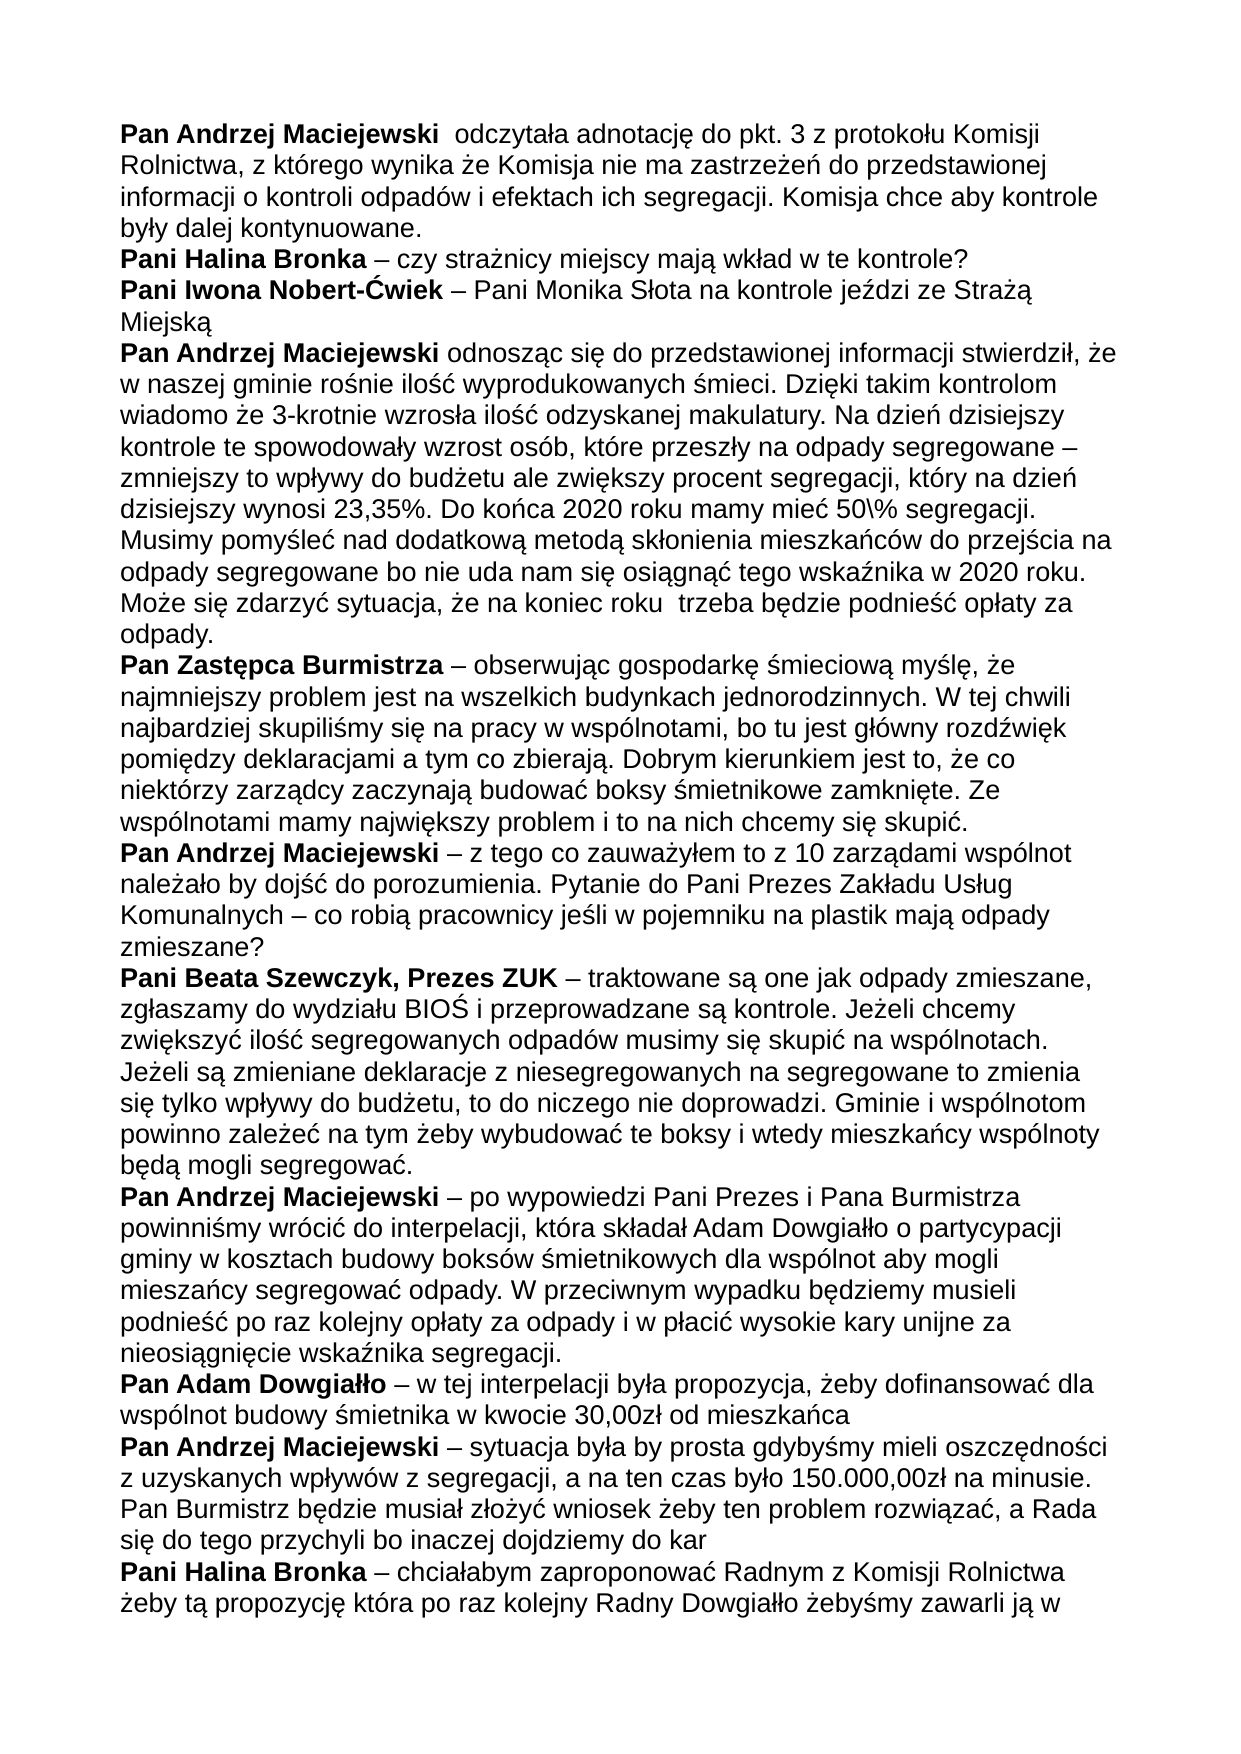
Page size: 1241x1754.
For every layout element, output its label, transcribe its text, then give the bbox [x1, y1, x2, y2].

text Pan Andrzej Maciejewski odczytała adnotację do pkt. 3 z protokołu Komisji Rolnictwa, z którego wynika że Komisja nie ma zastrzeżeń do przedstawionej informacji o kontroli odpadów i efektach ich segregacji. Komisja chce aby kontrole były dalej kontynuowane. [120, 118, 1122, 243]
text Pani Halina Bronka – chciałabym zaproponować Radnym z Komisji Rolnictwa żeby tą propozycję która po raz kolejny Radny Dowgiałło żebyśmy zawarli ją w [120, 1556, 1122, 1618]
text Pan Adam Dowgiałło – w tej interpelacji była propozycja, żeby dofinansować dla wspólnot budowy śmietnika w kwocie 30,00zł od mieszkańca [120, 1368, 1122, 1431]
text Pan Andrzej Maciejewski odnosząc się do przedstawionej informacji stwierdził, że w naszej gminie rośnie ilość wyprodukowanych śmieci. Dzięki takim kontrolom wiadomo że 3-krotnie wzrosła ilość odzyskanej makulatury. Na dzień dzisiejszy kontrole te spowodowały wzrost osób, które przeszły na odpady segregowane – zmniejszy to wpływy do budżetu ale zwiększy procent segregacji, który na dzień dzisiejszy wynosi 23,35%. Do końca 2020 roku mamy mieć 50\% segregacji. Musimy pomyśleć nad dodatkową metodą skłonienia mieszkańców do przejścia na odpady segregowane bo nie uda nam się osiągnąć tego wskaźnika w 2020 roku. Może się zdarzyć sytuacja, że na koniec roku trzeba będzie podnieść opłaty za odpady. [120, 337, 1122, 649]
text Pani Halina Bronka – czy strażnicy miejscy mają wkład w te kontrole? [120, 243, 1122, 274]
text Pani Iwona Nobert-Ćwiek – Pani Monika Słota na kontrole jeździ ze Strażą Miejską [120, 274, 1122, 337]
text Pan Zastępca Burmistrza – obserwując gospodarkę śmieciową myślę, że najmniejszy problem jest na wszelkich budynkach jednorodzinnych. W tej chwili najbardziej skupiliśmy się na pracy w wspólnotami, bo tu jest główny rozdźwięk pomiędzy deklaracjami a tym co zbierają. Dobrym kierunkiem jest to, że co niektórzy zarządcy zaczynają budować boksy śmietnikowe zamknięte. Ze wspólnotami mamy największy problem i to na nich chcemy się skupić. [120, 649, 1122, 837]
text Pan Andrzej Maciejewski – z tego co zauważyłem to z 10 zarządami wspólnot należało by dojść do porozumienia. Pytanie do Pani Prezes Zakładu Usług Komunalnych – co robią pracownicy jeśli w pojemniku na plastik mają odpady zmieszane? [120, 837, 1122, 962]
text Pan Andrzej Maciejewski – sytuacja była by prosta gdybyśmy mieli oszczędności z uzyskanych wpływów z segregacji, a na ten czas było 150.000,00zł na minusie. Pan Burmistrz będzie musiał złożyć wniosek żeby ten problem rozwiązać, a Rada się do tego przychyli bo inaczej dojdziemy do kar [120, 1431, 1122, 1556]
text Pan Andrzej Maciejewski – po wypowiedzi Pani Prezes i Pana Burmistrza powinniśmy wrócić do interpelacji, która składał Adam Dowgiałło o partycypacji gminy w kosztach budowy boksów śmietnikowych dla wspólnot aby mogli mieszańcy segregować odpady. W przeciwnym wypadku będziemy musieli podnieść po raz kolejny opłaty za odpady i w płacić wysokie kary unijne za nieosiągnięcie wskaźnika segregacji. [120, 1181, 1122, 1368]
text Pani Beata Szewczyk, Prezes ZUK – traktowane są one jak odpady zmieszane, zgłaszamy do wydziału BIOŚ i przeprowadzane są kontrole. Jeżeli chcemy zwiększyć ilość segregowanych odpadów musimy się skupić na wspólnotach. Jeżeli są zmieniane deklaracje z niesegregowanych na segregowane to zmienia się tylko wpływy do budżetu, to do niczego nie doprowadzi. Gminie i wspólnotom powinno zależeć na tym żeby wybudować te boksy i wtedy mieszkańcy wspólnoty będą mogli segregować. [120, 962, 1122, 1181]
